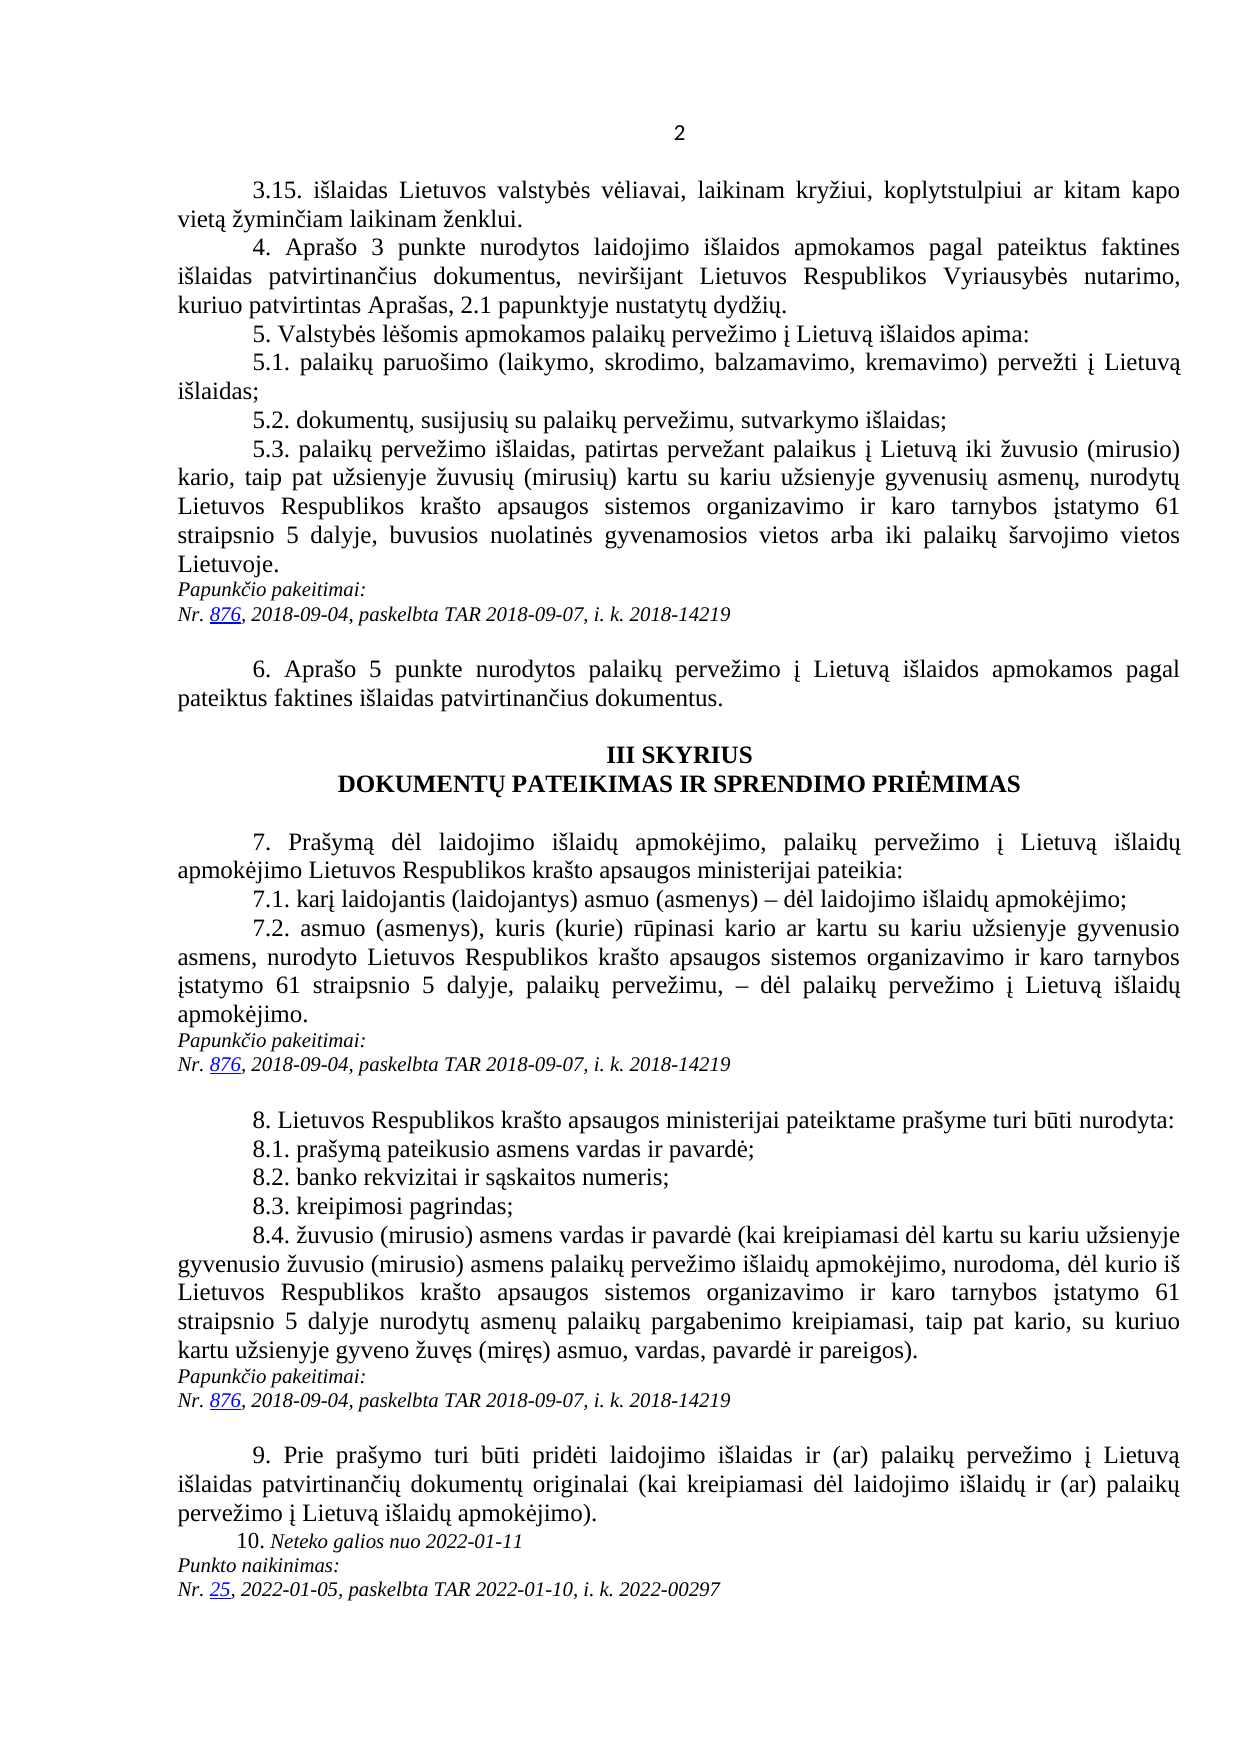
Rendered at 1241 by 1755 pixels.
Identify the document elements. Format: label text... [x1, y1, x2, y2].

text 9. Prie prašymo turi būti pridėti laidojimo išlaidas ir (ar) palaikų pervežimo į Lietuvą išlaidas patvirtinančių dokumentų originalai (kai kreipiamasi dėl laidojimo išlaidų ir (ar) palaikų pervežimo į Lietuvą išlaidų apmokėjimo). [177, 1441, 1181, 1527]
text Punkto naikinimas: [177, 1553, 1181, 1577]
text DOKUMENTŲ PATEIKIMAS IR SPRENDIMO PRIĖMIMAS [177, 769, 1181, 798]
text III SKYRIUS [177, 741, 1181, 769]
text 7.2. asmuo (asmenys), kuris (kurie) rūpinasi kario ar kartu su kariu užsienyje gyvenusio asmens, nurodyto Lietuvos Respublikos krašto apsaugos sistemos organizavimo ir karo tarnybos įstatymo 61 straipsnio 5 dalyje, palaikų pervežimu, – dėl palaikų pervežimo į Lietuvą išlaidų apmokėjimo. [177, 913, 1181, 1028]
text Papunkčio pakeitimai: [177, 1364, 1181, 1388]
text Nr. 876, 2018-09-04, paskelbta TAR 2018-09-07, i. k. 2018-14219 [177, 1388, 1181, 1412]
text Nr. 876, 2018-09-04, paskelbta TAR 2018-09-07, i. k. 2018-14219 [177, 1052, 1181, 1076]
text 8.2. banko rekvizitai ir sąskaitos numeris; [177, 1162, 1181, 1191]
text 5.1. palaikų paruošimo (laikymo, skrodimo, balzamavimo, kremavimo) pervežti į Lietuvą išlaidas; [177, 347, 1181, 405]
text 3.15. išlaidas Lietuvos valstybės vėliavai, laikinam kryžiui, koplytstulpiui ar kitam kapo vietą žyminčiam laikinam ženklui. [177, 175, 1181, 232]
text Nr. 25, 2022-01-05, paskelbta TAR 2022-01-10, i. k. 2022-00297 [177, 1577, 1181, 1601]
text 5.2. dokumentų, susijusių su palaikų pervežimu, sutvarkymo išlaidas; [177, 405, 1181, 434]
text 8.1. prašymą pateikusio asmens vardas ir pavardė; [177, 1134, 1181, 1162]
text Papunkčio pakeitimai: [177, 1028, 1181, 1052]
text 5. Valstybės lėšomis apmokamos palaikų pervežimo į Lietuvą išlaidos apima: [177, 319, 1181, 347]
text 7.1. karį laidojantis (laidojantys) asmuo (asmenys) – dėl laidojimo išlaidų apmokėjimo; [177, 884, 1181, 913]
text 5.3. palaikų pervežimo išlaidas, patirtas pervežant palaikus į Lietuvą iki žuvusio (mirusio) kario, taip pat užsienyje žuvusių (mirusių) kartu su kariu užsienyje gyvenusių asmenų, nurodytų Lietuvos Respublikos krašto apsaugos sistemos organizavimo ir karo tarnybos įstatymo 61 straipsnio 5 dalyje, buvusios nuolatinės gyvenamosios vietos arba iki palaikų šarvojimo vietos Lietuvoje. [177, 434, 1181, 577]
text Papunkčio pakeitimai: [177, 577, 1181, 601]
text 8.3. kreipimosi pagrindas; [177, 1191, 1181, 1220]
text 8. Lietuvos Respublikos krašto apsaugos ministerijai pateiktame prašyme turi būti nurodyta: [177, 1105, 1181, 1134]
text 6. Aprašo 5 punkte nurodytos palaikų pervežimo į Lietuvą išlaidos apmokamos pagal pateiktus faktines išlaidas patvirtinančius dokumentus. [177, 654, 1181, 712]
text 8.4. žuvusio (mirusio) asmens vardas ir pavardė (kai kreipiamasi dėl kartu su kariu užsienyje gyvenusio žuvusio (mirusio) asmens palaikų pervežimo išlaidų apmokėjimo, nurodoma, dėl kurio iš Lietuvos Respublikos krašto apsaugos sistemos organizavimo ir karo tarnybos įstatymo 61 straipsnio 5 dalyje nurodytų asmenų palaikų pargabenimo kreipiamasi, taip pat kario, su kuriuo kartu užsienyje gyveno žuvęs (miręs) asmuo, vardas, pavardė ir pareigos). [177, 1220, 1181, 1364]
text 10. Neteko galios nuo 2022-01-11 [177, 1527, 1181, 1553]
text 4. Aprašo 3 punkte nurodytos laidojimo išlaidos apmokamos pagal pateiktus faktines išlaidas patvirtinančius dokumentus, neviršijant Lietuvos Respublikos Vyriausybės nutarimo, kuriuo patvirtintas Aprašas, 2.1 papunktyje nustatytų dydžių. [177, 232, 1181, 319]
text Nr. 876, 2018-09-04, paskelbta TAR 2018-09-07, i. k. 2018-14219 [177, 601, 1181, 626]
text 7. Prašymą dėl laidojimo išlaidų apmokėjimo, palaikų pervežimo į Lietuvą išlaidų apmokėjimo Lietuvos Respublikos krašto apsaugos ministerijai pateikia: [177, 827, 1181, 884]
